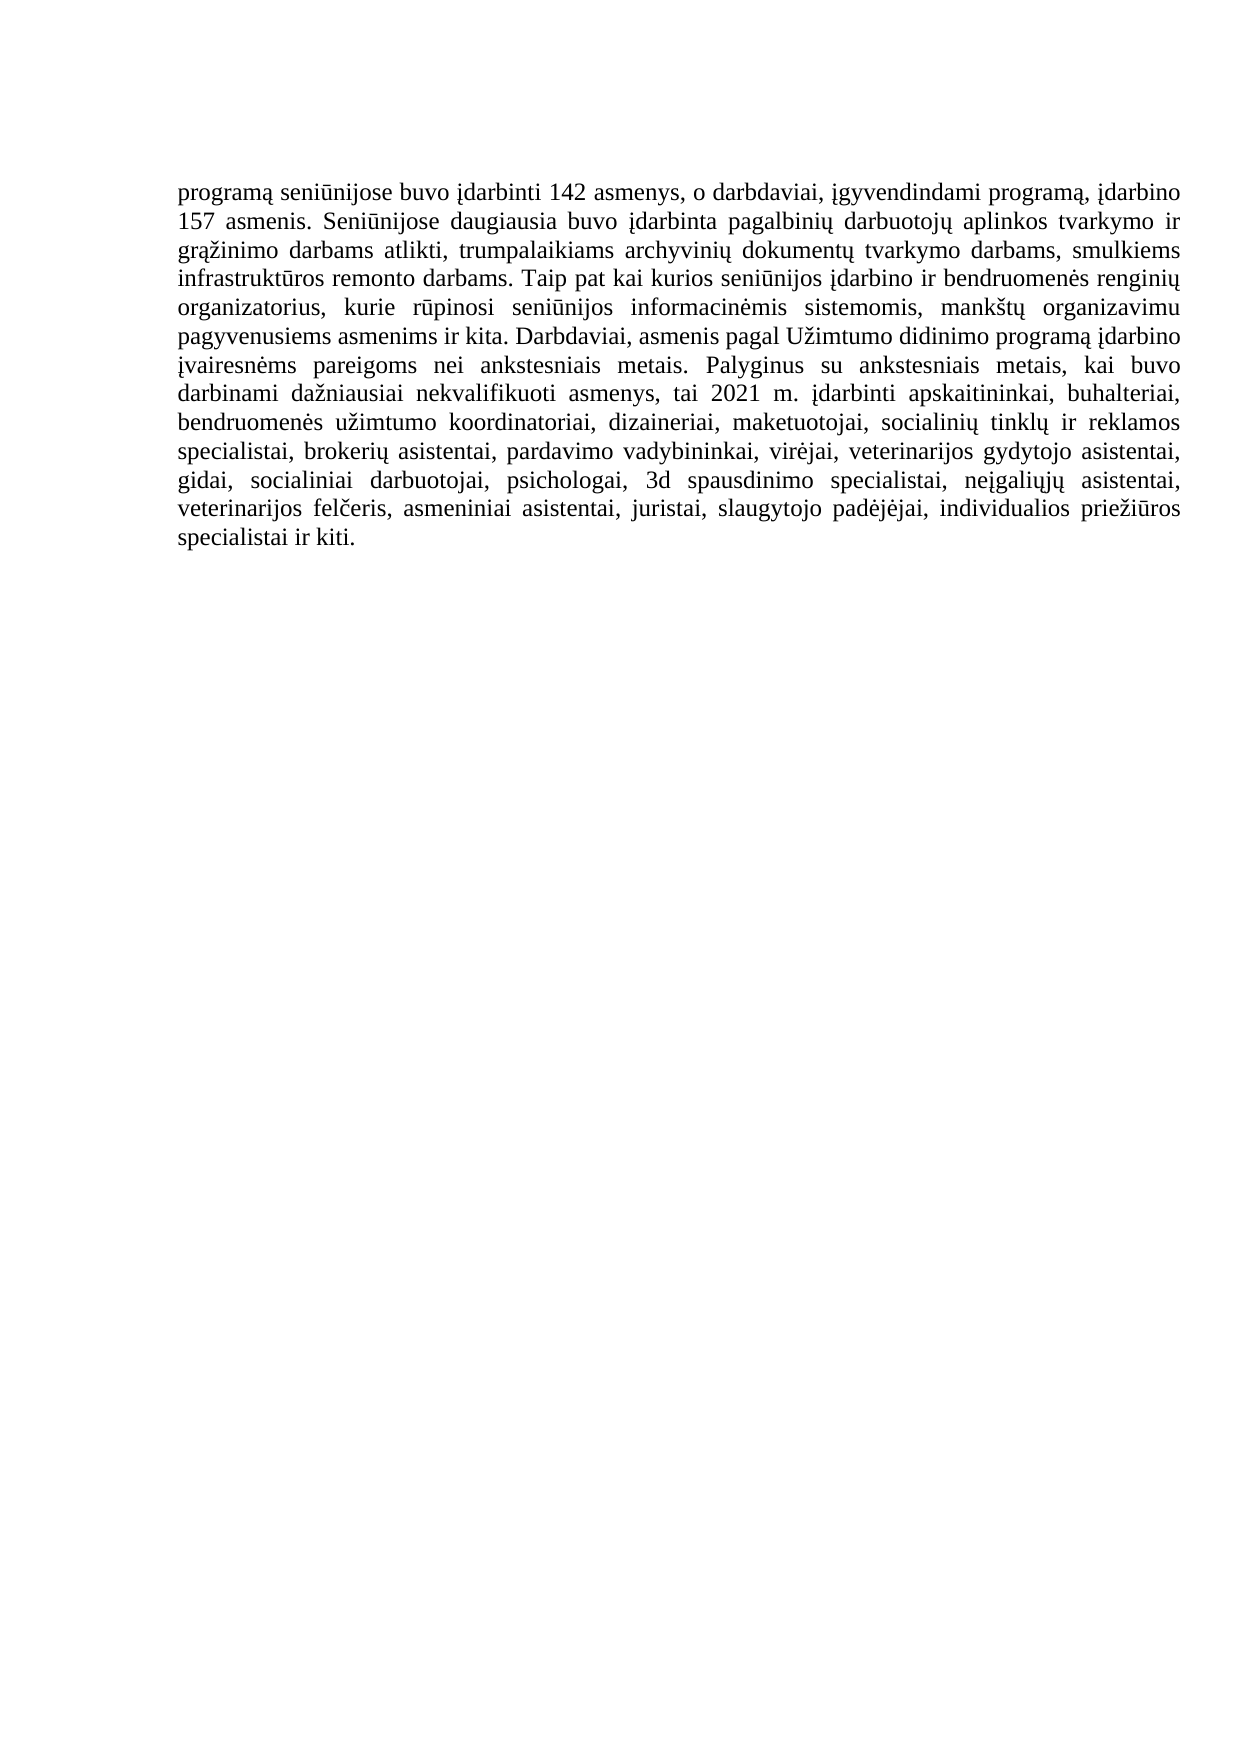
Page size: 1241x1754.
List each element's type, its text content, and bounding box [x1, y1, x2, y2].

text programą seniūnijose buvo įdarbinti 142 asmenys, o darbdaviai, įgyvendindami programą, įdarbino 157 asmenis. Seniūnijose daugiausia buvo įdarbinta pagalbinių darbuotojų aplinkos tvarkymo ir grąžinimo darbams atlikti, trumpalaikiams archyvinių dokumentų tvarkymo darbams, smulkiems infrastruktūros remonto darbams. Taip pat kai kurios seniūnijos įdarbino ir bendruomenės renginių organizatorius, kurie rūpinosi seniūnijos informacinėmis sistemomis, mankštų organizavimu pagyvenusiems asmenims ir kita. Darbdaviai, asmenis pagal Užimtumo didinimo programą įdarbino įvairesnėms pareigoms nei ankstesniais metais. Palyginus su ankstesniais metais, kai buvo darbinami dažniausiai nekvalifikuoti asmenys, tai 2021 m. įdarbinti apskaitininkai, buhalteriai, bendruomenės užimtumo koordinatoriai, dizaineriai, maketuotojai, socialinių tinklų ir reklamos specialistai, brokerių asistentai, pardavimo vadybininkai, virėjai, veterinarijos gydytojo asistentai, gidai, socialiniai darbuotojai, psichologai, 3d spausdinimo specialistai, neįgaliųjų asistentai, veterinarijos felčeris, asmeniniai asistentai, juristai, slaugytojo padėjėjai, individualios priežiūros specialistai ir kiti. [177, 177, 1181, 551]
